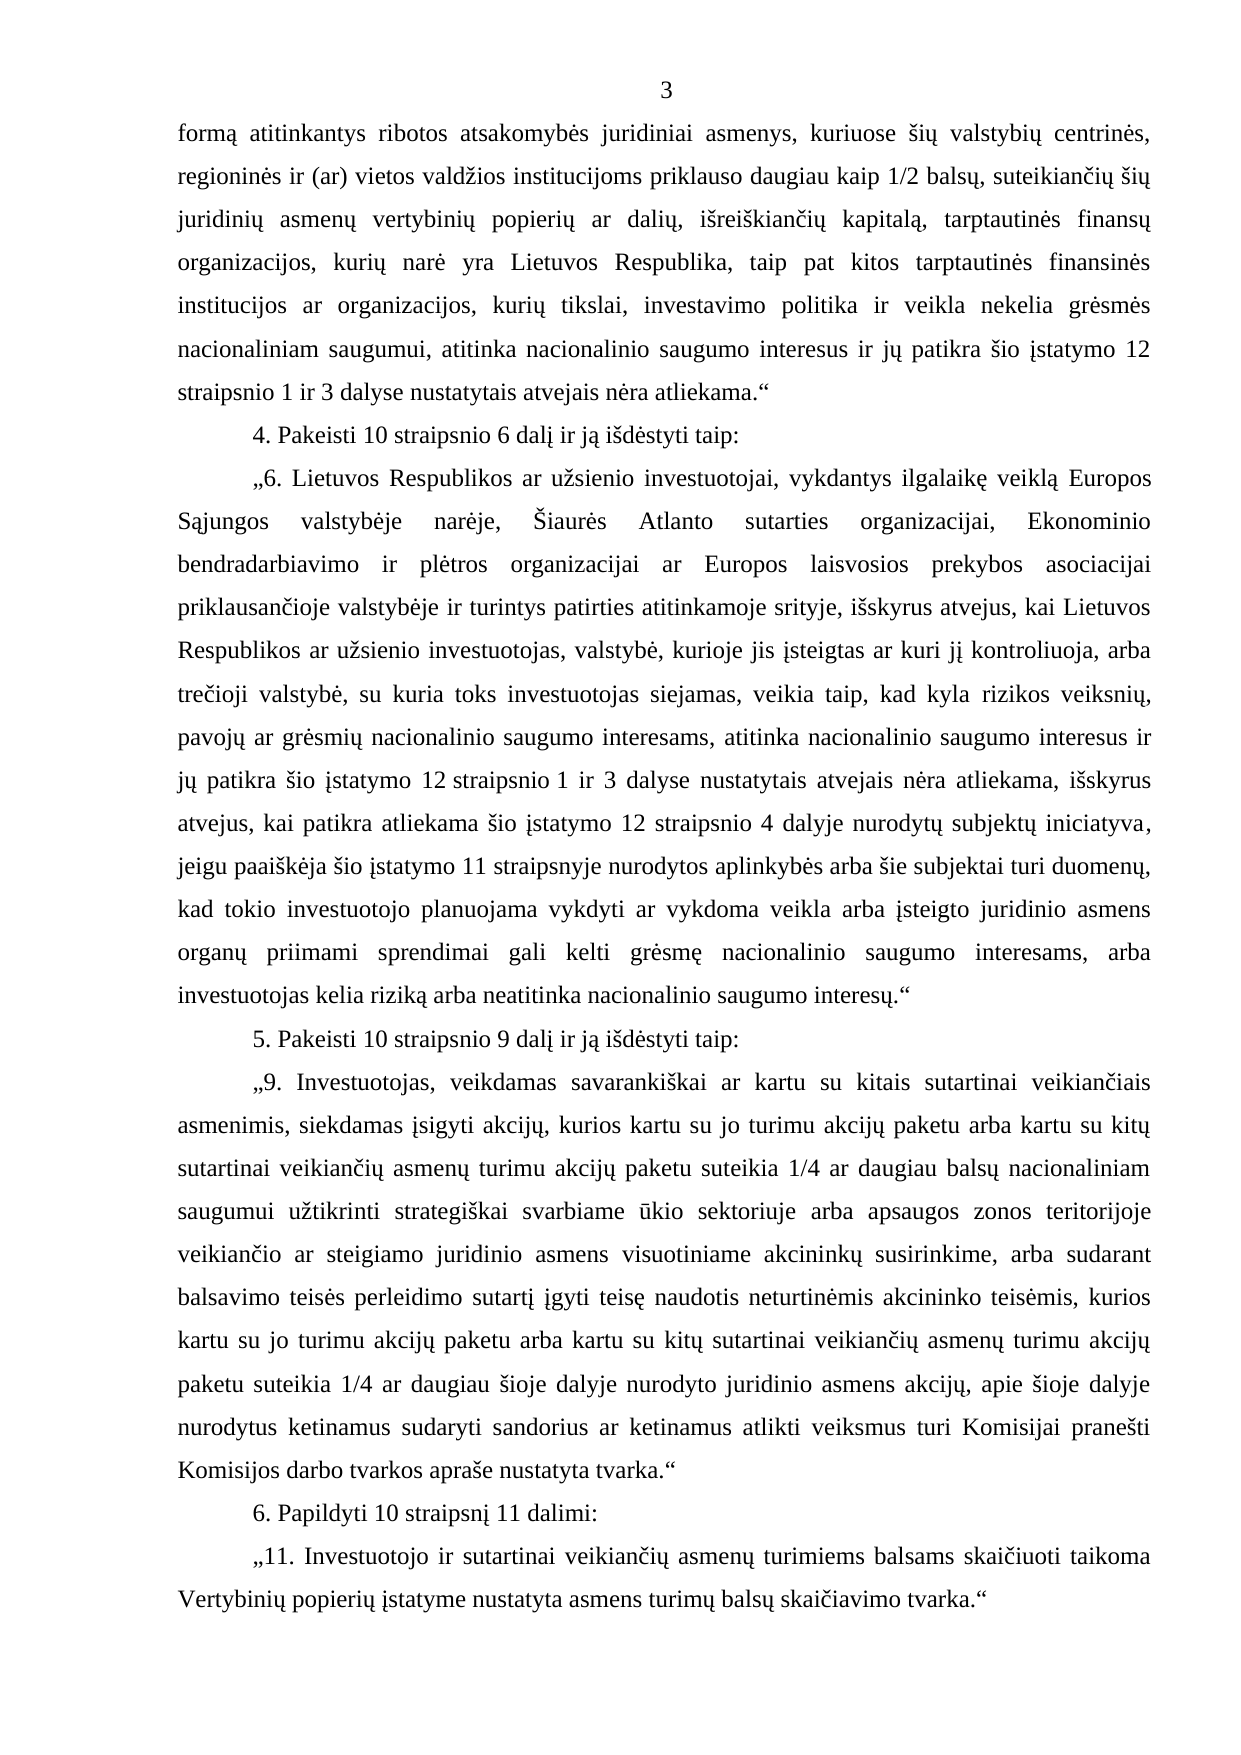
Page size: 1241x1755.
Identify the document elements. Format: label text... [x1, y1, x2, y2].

text 4. Pakeisti 10 straipsnio 6 dalį ir ją išdėstyti taip: [177, 420, 1152, 449]
text 5. Pakeisti 10 straipsnio 9 dalį ir ją išdėstyti taip: [177, 1024, 1152, 1052]
text „9. Investuotojas, veikdamas savarankiškai ar kartu su kitais sutartinai veikiančiais asmenimis, siekdamas įsigyti akcijų, kurios kartu su jo turimu akcijų paketu arba kartu su kitų sutartinai veikiančių asmenų turimu akcijų paketu suteikia 1/4 ar daugiau balsų nacionaliniam saugumui užtikrinti strategiškai svarbiame ūkio sektoriuje arba apsaugos zonos teritorijoje veikiančio ar steigiamo juridinio asmens visuotiniame akcininkų susirinkime, arba sudarant balsavimo teisės perleidimo sutartį įgyti teisę naudotis neturtinėmis akcininko teisėmis, kurios kartu su jo turimu akcijų paketu arba kartu su kitų sutartinai veikiančių asmenų turimu akcijų paketu suteikia 1/4 ar daugiau šioje dalyje nurodyto juridinio asmens akcijų, apie šioje dalyje nurodytus ketinamus sudaryti sandorius ar ketinamus atlikti veiksmus turi Komisijai pranešti Komisijos darbo tvarkos apraše nustatyta tvarka.“ [177, 1067, 1152, 1484]
text „11. Investuotojo ir sutartinai veikiančių asmenų turimiems balsams skaičiuoti taikoma Vertybinių popierių įstatyme nustatyta asmens turimų balsų skaičiavimo tvarka.“ [177, 1541, 1152, 1613]
text 6. Papildyti 10 straipsnį 11 dalimi: [177, 1498, 1152, 1527]
text formą atitinkantys ribotos atsakomybės juridiniai asmenys, kuriuose šių valstybių centrinės, regioninės ir (ar) vietos valdžios institucijoms priklauso daugiau kaip 1/2 balsų, suteikiančių šių juridinių asmenų vertybinių popierių ar dalių, išreiškiančių kapitalą, tarptautinės finansų organizacijos, kurių narė yra Lietuvos Respublika, taip pat kitos tarptautinės finansinės institucijos ar organizacijos, kurių tikslai, investavimo politika ir veikla nekelia grėsmės nacionaliniam saugumui, atitinka nacionalinio saugumo interesus ir jų patikra šio įstatymo 12 straipsnio 1 ir 3 dalyse nustatytais atvejais nėra atliekama.“ [177, 118, 1152, 406]
text „6. Lietuvos Respublikos ar užsienio investuotojai, vykdantys ilgalaikę veiklą Europos Sąjungos valstybėje narėje, Šiaurės Atlanto sutarties organizacijai, Ekonominio bendradarbiavimo ir plėtros organizacijai ar Europos laisvosios prekybos asociacijai priklausančioje valstybėje ir turintys patirties atitinkamoje srityje, išskyrus atvejus, kai Lietuvos Respublikos ar užsienio investuotojas, valstybė, kurioje jis įsteigtas ar kuri jį kontroliuoja, arba trečioji valstybė, su kuria toks investuotojas siejamas, veikia taip, kad kyla rizikos veiksnių, pavojų ar grėsmių nacionalinio saugumo interesams, atitinka nacionalinio saugumo interesus ir jų patikra šio įstatymo 12 straipsnio 1 ir 3 dalyse nustatytais atvejais nėra atliekama, išskyrus atvejus, kai patikra atliekama šio įstatymo 12 straipsnio 4 dalyje nurodytų subjektų iniciatyva, jeigu paaiškėja šio įstatymo 11 straipsnyje nurodytos aplinkybės arba šie subjektai turi duomenų, kad tokio investuotojo planuojama vykdyti ar vykdoma veikla arba įsteigto juridinio asmens organų priimami sprendimai gali kelti grėsmę nacionalinio saugumo interesams, arba investuotojas kelia riziką arba neatitinka nacionalinio saugumo interesų.“ [177, 463, 1152, 1009]
